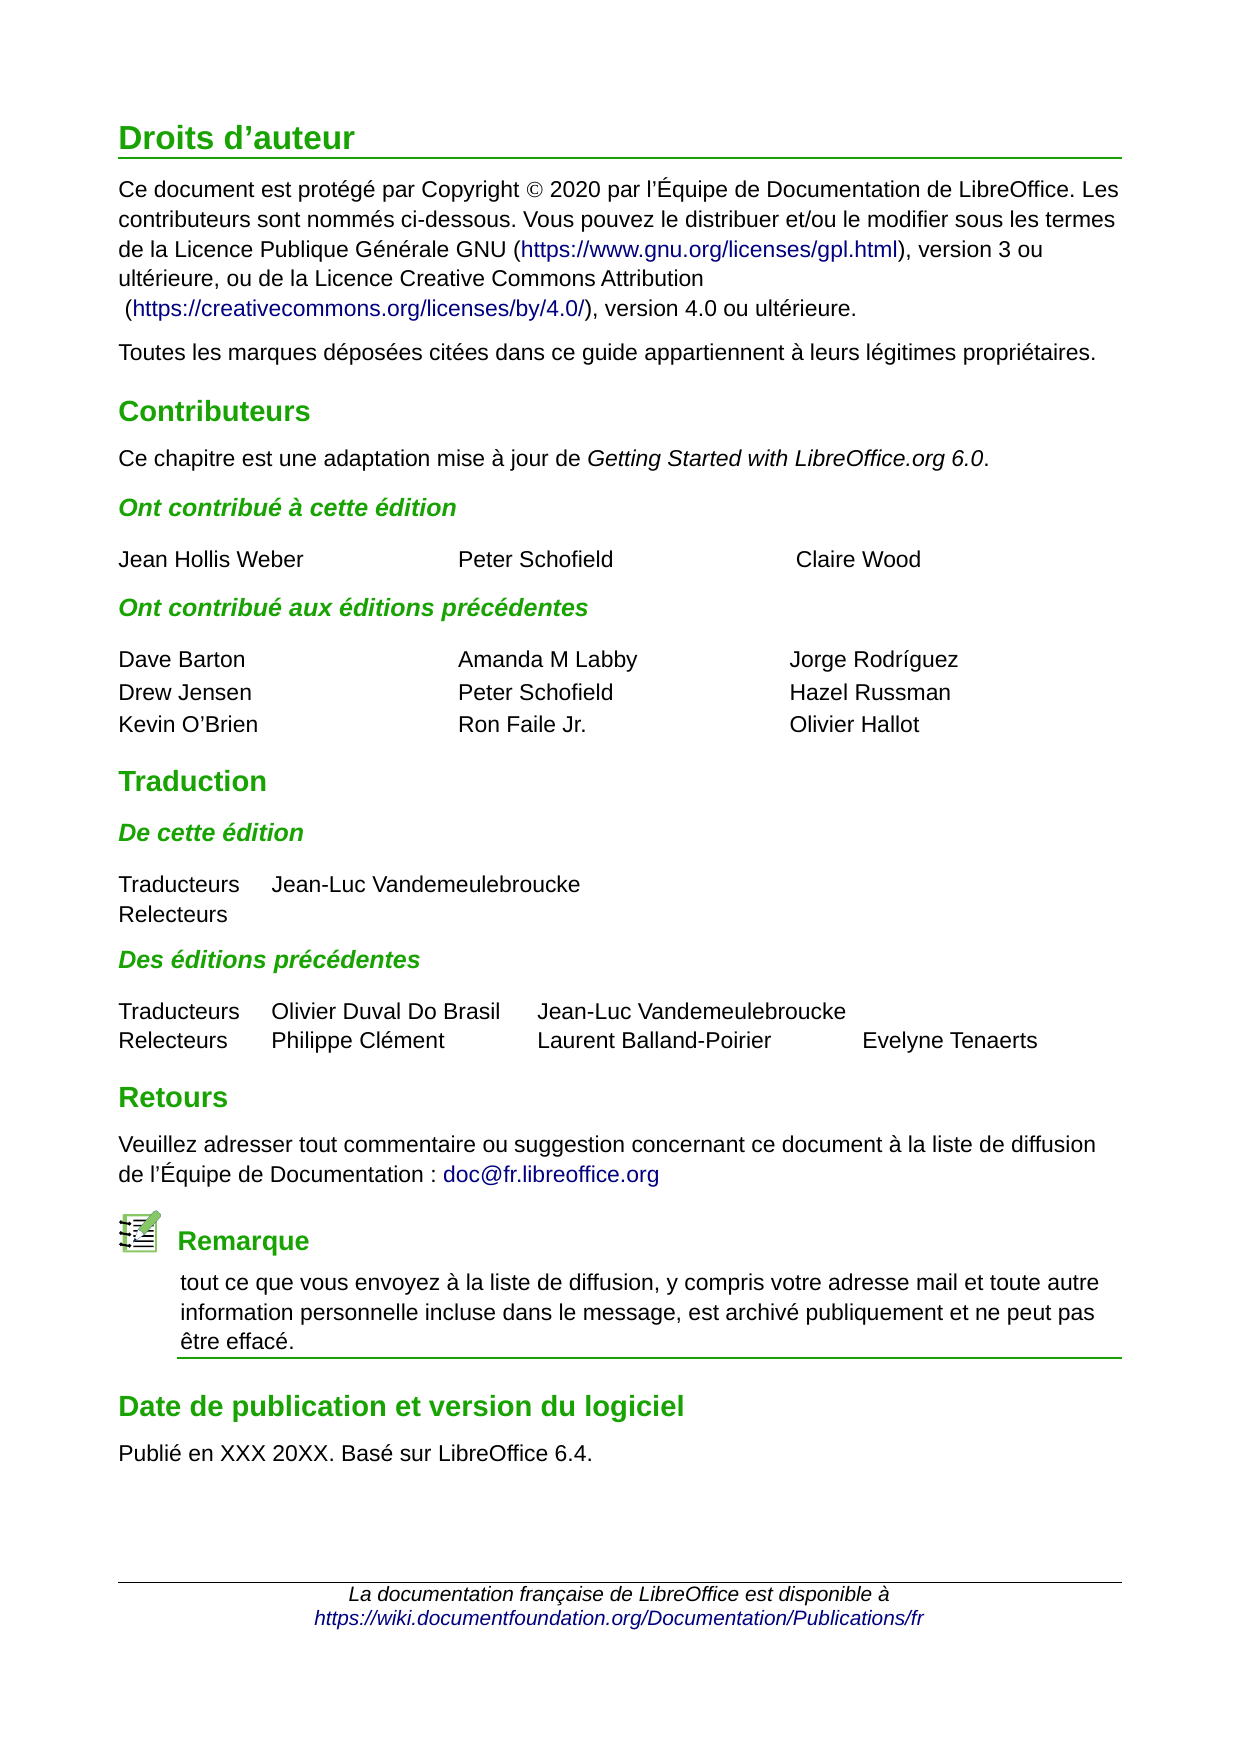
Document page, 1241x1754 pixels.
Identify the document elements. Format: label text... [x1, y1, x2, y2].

table_cell Relecteurs [118, 898, 271, 927]
table_header Jean-Luc Vandemeulebroucke [537, 995, 862, 1024]
table_cell Evelyne Tenaerts [862, 1024, 1122, 1054]
table_header Traducteurs [118, 995, 271, 1024]
table_header Traducteurs [118, 868, 271, 897]
table_cell [602, 898, 862, 927]
table_cell Relecteurs [118, 1024, 271, 1054]
table_header Dave Barton [118, 643, 458, 675]
table_cell Philippe Clément [271, 1024, 537, 1054]
text Ont contribué à cette édition [118, 492, 1122, 522]
table_cell Laurent Balland-Poirier [537, 1024, 862, 1054]
table_header Amanda M Labby [458, 643, 789, 675]
table_header [602, 868, 862, 897]
text Ce chapitre est une adaptation mise à jour de Getting Started with LibreOffice.org 6.0. [118, 442, 1122, 472]
text Publié en XXX 20XX. Basé sur LibreOffice 6.4. [118, 1437, 1122, 1466]
table_cell [862, 898, 1122, 927]
list Remarque [118, 1209, 1122, 1256]
table_header [862, 868, 1122, 897]
text Toutes les marques déposées citées dans ce guide appartiennent à leurs légitimes propriétaires. [118, 335, 1122, 365]
table_cell Ron Faile Jr. [458, 708, 789, 737]
table_cell Hazel Russman [789, 675, 1122, 708]
text Traduction [118, 764, 1122, 797]
table_cell Olivier Hallot [789, 708, 1122, 737]
table_header Olivier Duval Do Brasil [271, 995, 537, 1024]
text Droits d’auteur [118, 118, 1122, 157]
table_header Peter Schofield [458, 543, 789, 575]
text Veuillez adresser tout commentaire ou suggestion concernant ce document à la liste de diffusion de l’Équipe de Documentation : doc@fr.libreoffice.org [118, 1128, 1122, 1187]
text Date de publication et version du logiciel [118, 1389, 1122, 1422]
text Contributeurs [118, 394, 1122, 428]
text Des éditions précédentes [118, 944, 1122, 974]
table_cell [271, 898, 602, 927]
table_cell Kevin O’Brien [118, 708, 458, 737]
text De cette édition [118, 818, 1122, 847]
table_cell Peter Schofield [458, 675, 789, 708]
table_header Claire Wood [789, 543, 1122, 575]
text Ont contribué aux éditions précédentes [118, 593, 1122, 622]
table_cell Drew Jensen [118, 675, 458, 708]
table_header [862, 995, 1122, 1024]
table_header Jean-Luc Vandemeulebroucke [271, 868, 602, 897]
table_header Jorge Rodríguez [789, 643, 1122, 675]
text tout ce que vous envoyez à la liste de diffusion, y compris votre adresse mail et toute autre information personnelle incluse dans le message, est archivé publiquement et ne peut pas être effacé. [177, 1263, 1122, 1357]
text Ce document est protégé par Copyright © 2020 par l’Équipe de Documentation de LibreOffice. Les contributeurs sont nommés ci-dessous. Vous pouvez le distribuer et/ou le modifier sous les termes de la Licence Publique Générale GNU (https://www.gnu.org/licenses/gpl.html), version 3 ou ultérieure, ou de la Licence Creative Commons Attribution (https://creativecommons.org/licenses/by/4.0/), version 4.0 ou ultérieure. [118, 173, 1122, 321]
table_header Jean Hollis Weber [118, 543, 458, 575]
text Retours [118, 1080, 1122, 1114]
